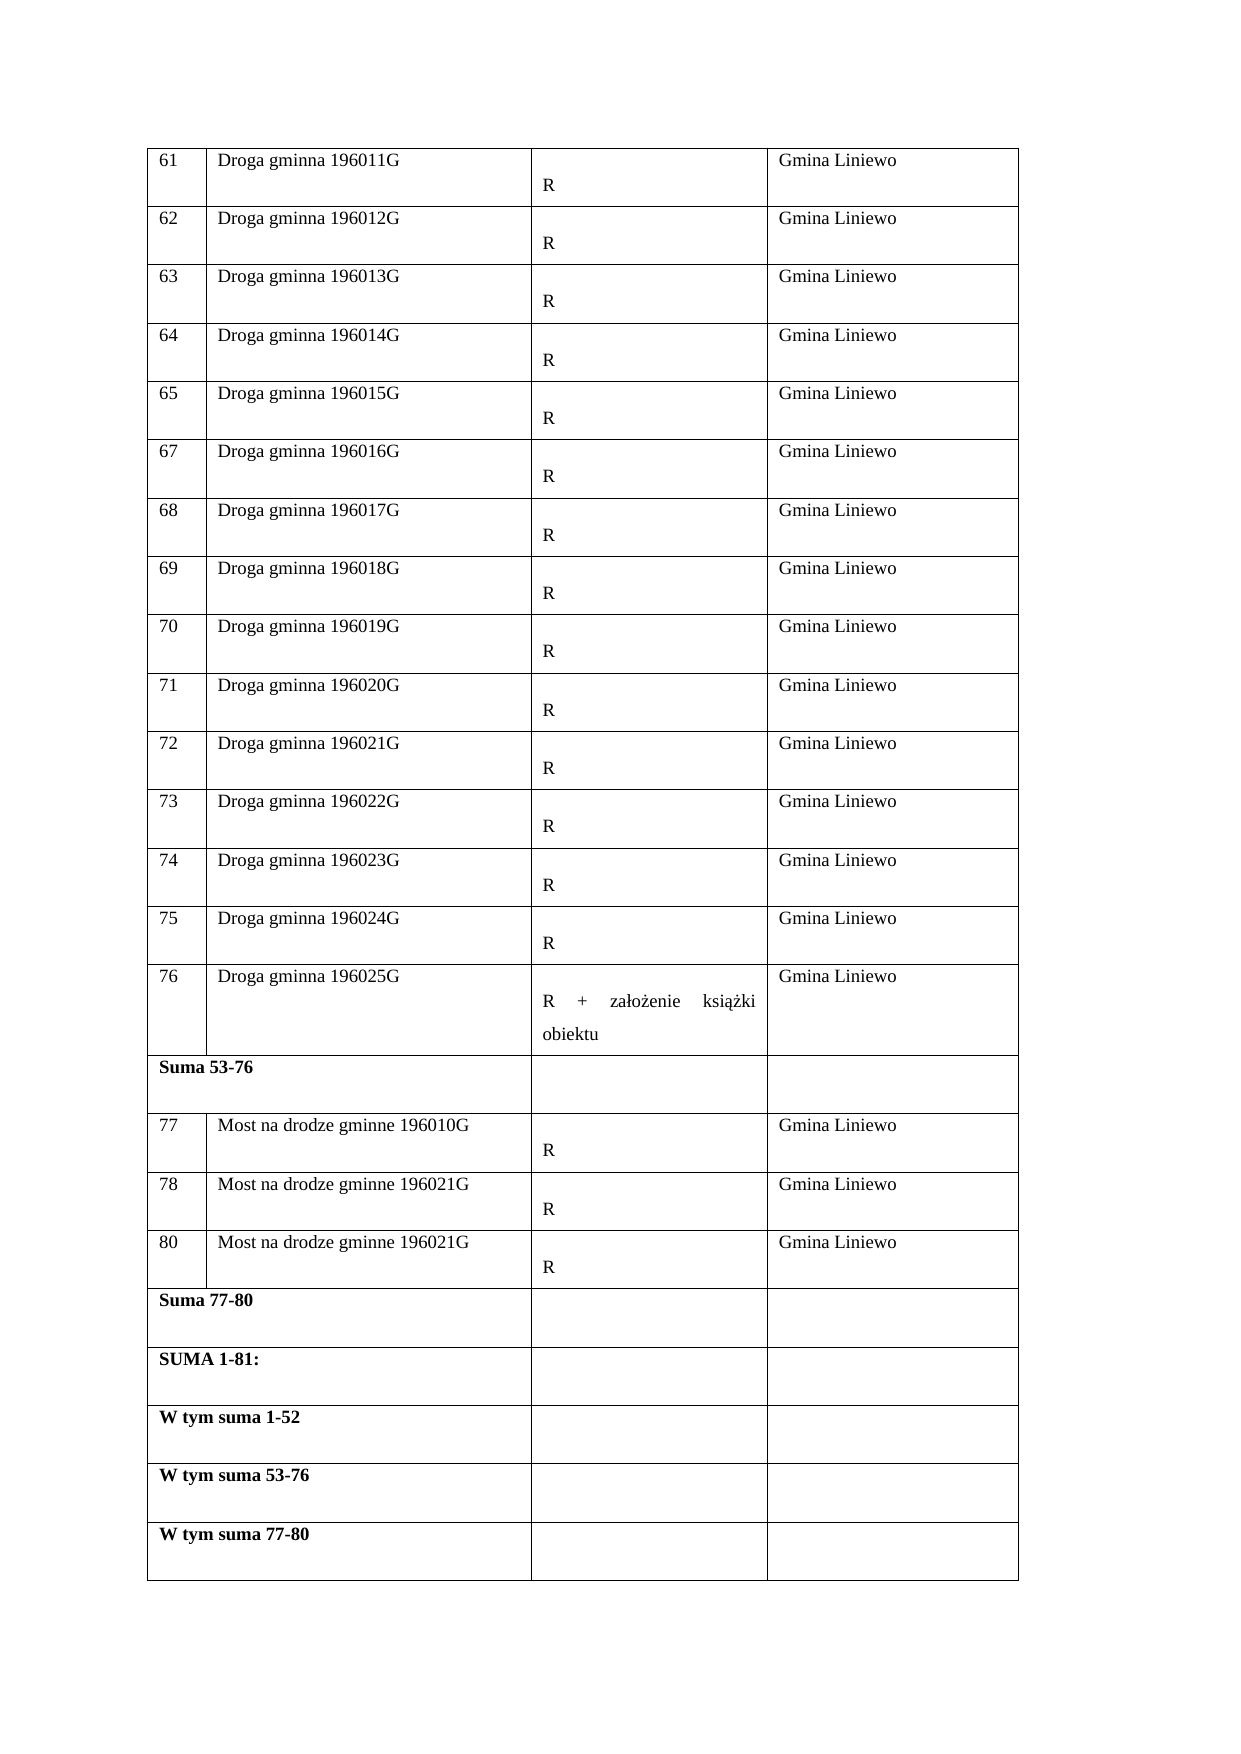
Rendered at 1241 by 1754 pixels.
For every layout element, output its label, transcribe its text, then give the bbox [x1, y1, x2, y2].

table_cell R [532, 149, 767, 206]
table_cell [768, 1464, 1018, 1522]
table_cell Droga gminna 196011G [207, 149, 531, 206]
table_cell Gmina Liniewo [768, 382, 1018, 439]
table_cell 61 [148, 149, 206, 206]
table_cell Gmina Liniewo [768, 440, 1018, 498]
table_cell Droga gminna 196016G [207, 440, 531, 498]
table_cell Gmina Liniewo [768, 1231, 1018, 1288]
table_cell [768, 1523, 1018, 1580]
table_cell R [532, 849, 767, 906]
table_cell Gmina Liniewo [768, 1173, 1018, 1230]
table_cell Gmina Liniewo [768, 149, 1018, 206]
table_cell 67 [148, 440, 206, 498]
table_cell R [532, 207, 767, 264]
table_cell Gmina Liniewo [768, 790, 1018, 848]
table_cell Droga gminna 196017G [207, 499, 531, 556]
table_cell Droga gminna 196020G [207, 674, 531, 731]
table_cell Droga gminna 196014G [207, 324, 531, 381]
table_cell R [532, 440, 767, 498]
table_cell Most na drodze gminne 196010G [207, 1114, 531, 1172]
table_cell R + założenie książki obiektu [532, 965, 767, 1055]
table_cell 69 [148, 557, 206, 614]
table_cell Droga gminna 196012G [207, 207, 531, 264]
table_cell SUMA 1-81: [148, 1348, 531, 1405]
table_cell 78 [148, 1173, 206, 1230]
table_cell Suma 53-76 [148, 1056, 531, 1113]
table_cell Gmina Liniewo [768, 849, 1018, 906]
table_cell 72 [148, 732, 206, 789]
table_cell 62 [148, 207, 206, 264]
table_cell R [532, 1173, 767, 1230]
table_cell 68 [148, 499, 206, 556]
table_cell R [532, 1231, 767, 1288]
table_cell Droga gminna 196019G [207, 615, 531, 673]
table_cell 70 [148, 615, 206, 673]
table_cell W tym suma 77-80 [148, 1523, 531, 1580]
table_cell 73 [148, 790, 206, 848]
table_cell Gmina Liniewo [768, 732, 1018, 789]
table_cell Most na drodze gminne 196021G [207, 1173, 531, 1230]
table_cell R [532, 265, 767, 323]
table_cell 63 [148, 265, 206, 323]
table_cell Gmina Liniewo [768, 615, 1018, 673]
table_cell R [532, 1114, 767, 1172]
table_cell 80 [148, 1231, 206, 1288]
table_cell Droga gminna 196013G [207, 265, 531, 323]
table_cell R [532, 790, 767, 848]
table_cell [532, 1289, 767, 1347]
table_cell Droga gminna 196024G [207, 907, 531, 964]
table_cell [768, 1348, 1018, 1405]
table_cell Most na drodze gminne 196021G [207, 1231, 531, 1288]
table_cell R [532, 557, 767, 614]
table_cell 65 [148, 382, 206, 439]
table_cell Droga gminna 196015G [207, 382, 531, 439]
table_cell 77 [148, 1114, 206, 1172]
table_cell Gmina Liniewo [768, 557, 1018, 614]
table_cell 71 [148, 674, 206, 731]
table_cell 74 [148, 849, 206, 906]
table_cell W tym suma 53-76 [148, 1464, 531, 1522]
table_cell Droga gminna 196023G [207, 849, 531, 906]
table_cell R [532, 732, 767, 789]
table_cell Droga gminna 196025G [207, 965, 531, 1055]
table_cell [532, 1056, 767, 1113]
table_cell R [532, 674, 767, 731]
table_cell Gmina Liniewo [768, 499, 1018, 556]
table_cell Suma 77-80 [148, 1289, 531, 1347]
table_cell Droga gminna 196022G [207, 790, 531, 848]
table_cell Gmina Liniewo [768, 324, 1018, 381]
table_cell R [532, 615, 767, 673]
table_cell W tym suma 1-52 [148, 1406, 531, 1463]
table_cell Droga gminna 196018G [207, 557, 531, 614]
table_cell [532, 1464, 767, 1522]
table_cell [532, 1523, 767, 1580]
table_cell 76 [148, 965, 206, 1055]
table_cell Gmina Liniewo [768, 907, 1018, 964]
table_cell R [532, 382, 767, 439]
table_cell [768, 1406, 1018, 1463]
table_cell [532, 1406, 767, 1463]
table_cell 64 [148, 324, 206, 381]
table_cell 75 [148, 907, 206, 964]
table_cell Gmina Liniewo [768, 674, 1018, 731]
table_cell Droga gminna 196021G [207, 732, 531, 789]
table_cell Gmina Liniewo [768, 207, 1018, 264]
table_cell R [532, 907, 767, 964]
table_cell [532, 1348, 767, 1405]
table_cell Gmina Liniewo [768, 265, 1018, 323]
table_cell R [532, 324, 767, 381]
table_cell Gmina Liniewo [768, 1114, 1018, 1172]
table_cell [768, 1289, 1018, 1347]
table_cell [768, 1056, 1018, 1113]
table_cell R [532, 499, 767, 556]
table_cell Gmina Liniewo [768, 965, 1018, 1055]
